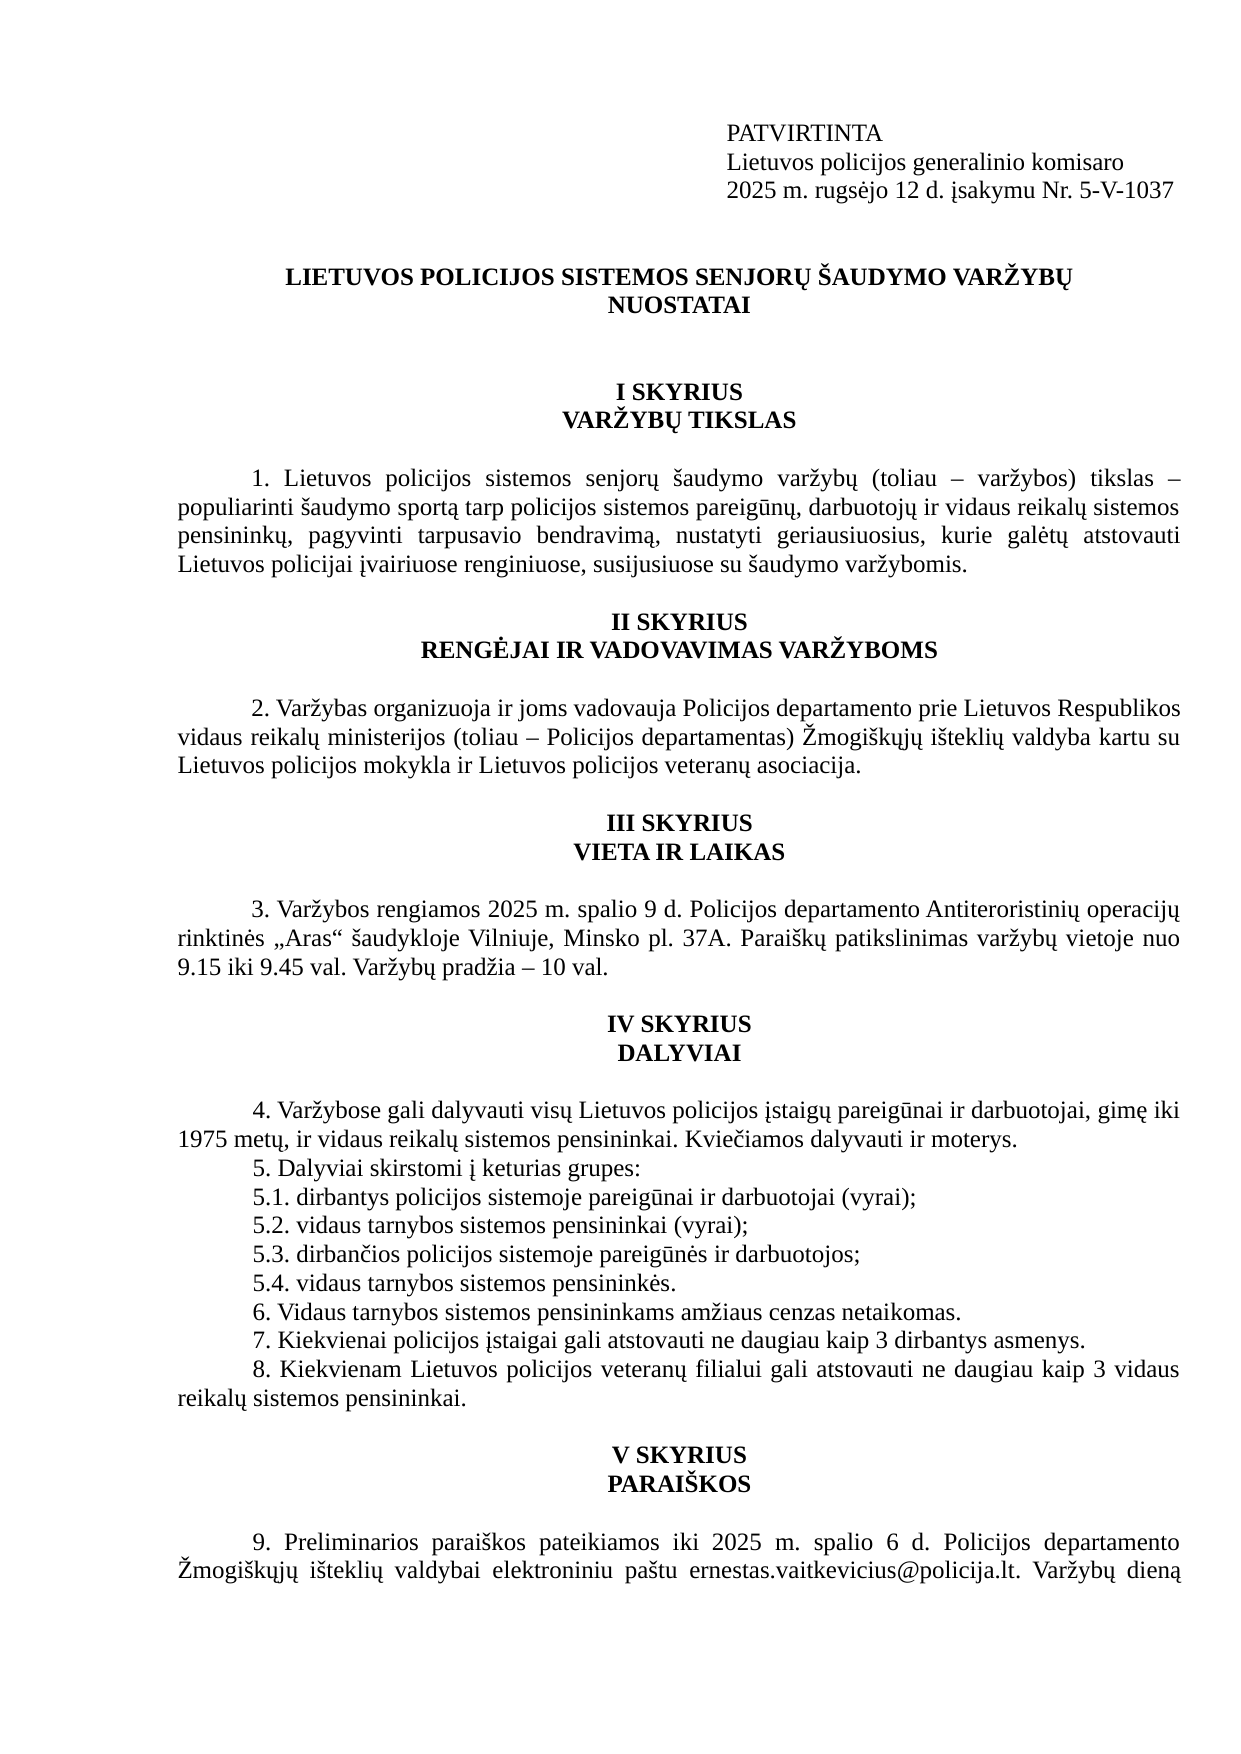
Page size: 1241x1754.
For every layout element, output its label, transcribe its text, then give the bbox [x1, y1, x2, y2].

text 5.4. vidaus tarnybos sistemos pensininkės. [177, 1268, 1181, 1297]
text 2025 m. rugsėjo 12 d. įsakymu Nr. 5-V-1037 [726, 176, 1181, 204]
text IV SKYRIUS [177, 1009, 1181, 1038]
text Lietuvos policijos generalinio komisaro [726, 147, 1181, 176]
text RENGĖJAI IR VADOVAVIMAS VARŽYBOMS [177, 636, 1181, 664]
text V SKYRIUS [177, 1441, 1181, 1469]
text 4. Varžybose gali dalyvauti visų Lietuvos policijos įstaigų pareigūnai ir darbuotojai, gimę iki 1975 metų, ir vidaus reikalų sistemos pensininkai. Kviečiamos dalyvauti ir moterys. [177, 1096, 1181, 1153]
text 9. Preliminarios paraiškos pateikiamos iki 2025 m. spalio 6 d. Policijos departamento Žmogiškųjų išteklių valdybai elektroniniu paštu ernestas.vaitkevicius@policija.lt. Varžybų dieną [177, 1527, 1181, 1584]
text 3. Varžybos rengiamos 2025 m. spalio 9 d. Policijos departamento Antiteroristinių operacijų rinktinės „Aras“ šaudykloje Vilniuje, Minsko pl. 37A. Paraiškų patikslinimas varžybų vietoje nuo 9.15 iki 9.45 val. Varžybų pradžia – 10 val. [177, 894, 1181, 981]
text 1. Lietuvos policijos sistemos senjorų šaudymo varžybų (toliau – varžybos) tikslas – populiarinti šaudymo sportą tarp policijos sistemos pareigūnų, darbuotojų ir vidaus reikalų sistemos pensininkų, pagyvinti tarpusavio bendravimą, nustatyti geriausiuosius, kurie galėtų atstovauti Lietuvos policijai įvairiuose renginiuose, susijusiuose su šaudymo varžybomis. [177, 463, 1181, 578]
text VARŽYBŲ TIKSLAS [177, 406, 1181, 434]
text 7. Kiekvienai policijos įstaigai gali atstovauti ne daugiau kaip 3 dirbantys asmenys. [177, 1326, 1181, 1354]
text VIETA IR LAIKAS [177, 837, 1181, 866]
text PARAIŠKOS [177, 1469, 1181, 1498]
text DALYVIAI [177, 1038, 1181, 1067]
text 2. Varžybas organizuoja ir joms vadovauja Policijos departamento prie Lietuvos Respublikos vidaus reikalų ministerijos (toliau – Policijos departamentas) Žmogiškųjų išteklių valdyba kartu su Lietuvos policijos mokykla ir Lietuvos policijos veteranų asociacija. [177, 693, 1181, 779]
text LIETUVOS POLICIJOS SISTEMOS SENJORŲ ŠAUDYMO VARŽYBŲ [177, 262, 1181, 291]
text 5.2. vidaus tarnybos sistemos pensininkai (vyrai); [177, 1211, 1181, 1239]
text II SKYRIUS [177, 607, 1181, 636]
text 6. Vidaus tarnybos sistemos pensininkams amžiaus cenzas netaikomas. [177, 1297, 1181, 1326]
text 5.1. dirbantys policijos sistemoje pareigūnai ir darbuotojai (vyrai); [177, 1182, 1181, 1211]
text I SKYRIUS [177, 377, 1181, 406]
text III SKYRIUS [177, 808, 1181, 837]
text 5.3. dirbančios policijos sistemoje pareigūnės ir darbuotojos; [177, 1239, 1181, 1268]
text PATVIRTINTA [726, 118, 1181, 147]
text NUOSTATAI [177, 291, 1181, 319]
text 5. Dalyviai skirstomi į keturias grupes: [177, 1153, 1181, 1182]
text 8. Kiekvienam Lietuvos policijos veteranų filialui gali atstovauti ne daugiau kaip 3 vidaus reikalų sistemos pensininkai. [177, 1354, 1181, 1412]
